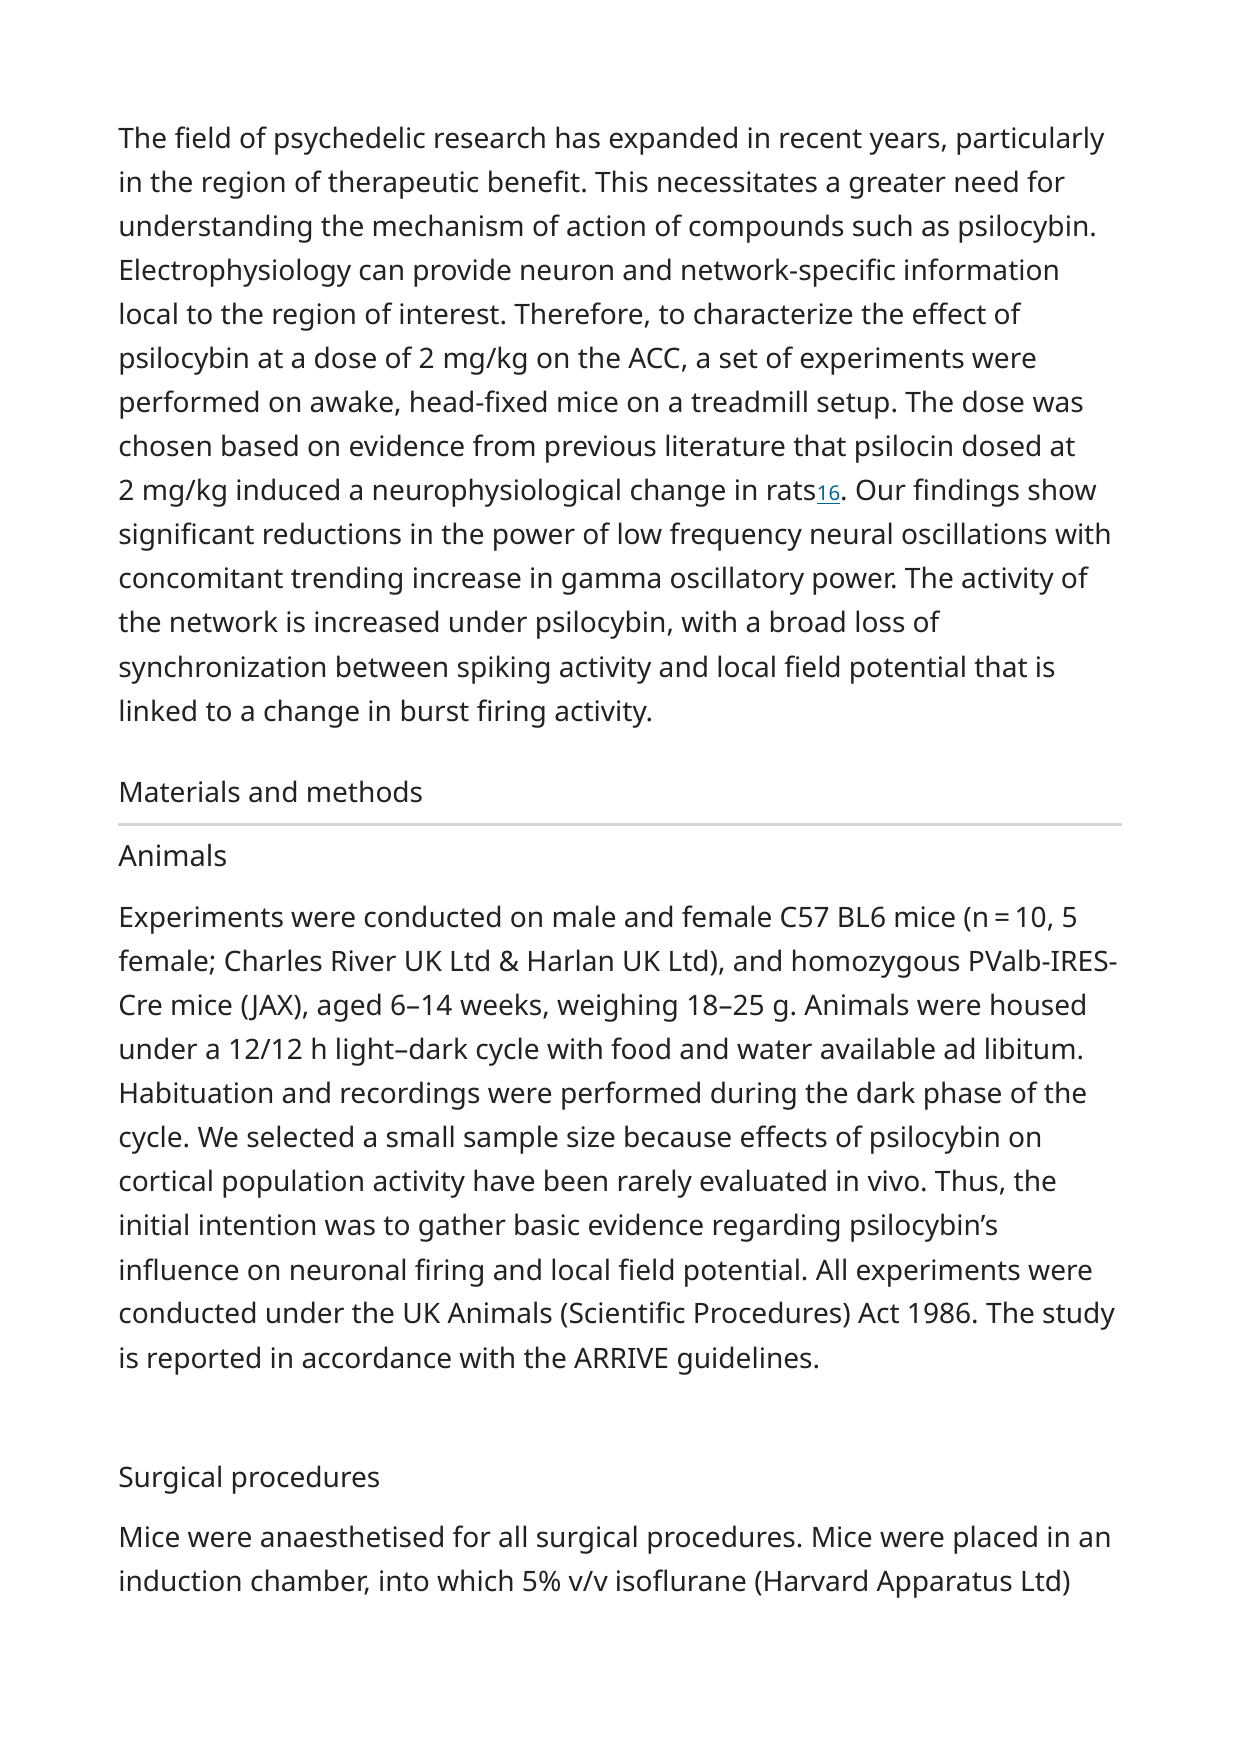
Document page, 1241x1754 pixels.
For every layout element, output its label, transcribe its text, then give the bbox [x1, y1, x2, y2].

subtitle Surgical procedures [118, 1457, 1122, 1495]
text Mice were anaesthetised for all surgical procedures. Mice were placed in an induction chamber, into which 5% v/v isoflurane (Harvard Apparatus Ltd) [118, 1517, 1122, 1599]
subtitle Materials and methods [118, 772, 1122, 823]
text The field of psychedelic research has expanded in recent years, particularly in the region of therapeutic benefit. This necessitates a greater need for understanding the mechanism of action of compounds such as psilocybin. Electrophysiology can provide neuron and network-specific information local to the region of interest. Therefore, to characterize the effect of psilocybin at a dose of 2 mg/kg on the ACC, a set of experiments were performed on awake, head-fixed mice on a treadmill setup. The dose was chosen based on evidence from previous literature that psilocin dosed at 2 mg/kg induced a neurophysiological change in rats16. Our findings show significant reductions in the power of low frequency neural oscillations with concomitant trending increase in gamma oscillatory power. The activity of the network is increased under psilocybin, with a broad loss of synchronization between spiking activity and local field potential that is linked to a change in burst firing activity. [118, 118, 1122, 729]
subtitle Animals [118, 836, 1122, 875]
text Experiments were conducted on male and female C57 BL6 mice (n = 10, 5 female; Charles River UK Ltd & Harlan UK Ltd), and homozygous PValb-IRES-Cre mice (JAX), aged 6–14 weeks, weighing 18–25 g. Animals were housed under a 12/12 h light–dark cycle with food and water available ad libitum. Habituation and recordings were performed during the dark phase of the cycle. We selected a small sample size because effects of psilocybin on cortical population activity have been rarely evaluated in vivo. Thus, the initial intention was to gather basic evidence regarding psilocybin’s influence on neuronal firing and local field potential. All experiments were conducted under the UK Animals (Scientific Procedures) Act 1986. The study is reported in accordance with the ARRIVE guidelines. [118, 897, 1122, 1376]
